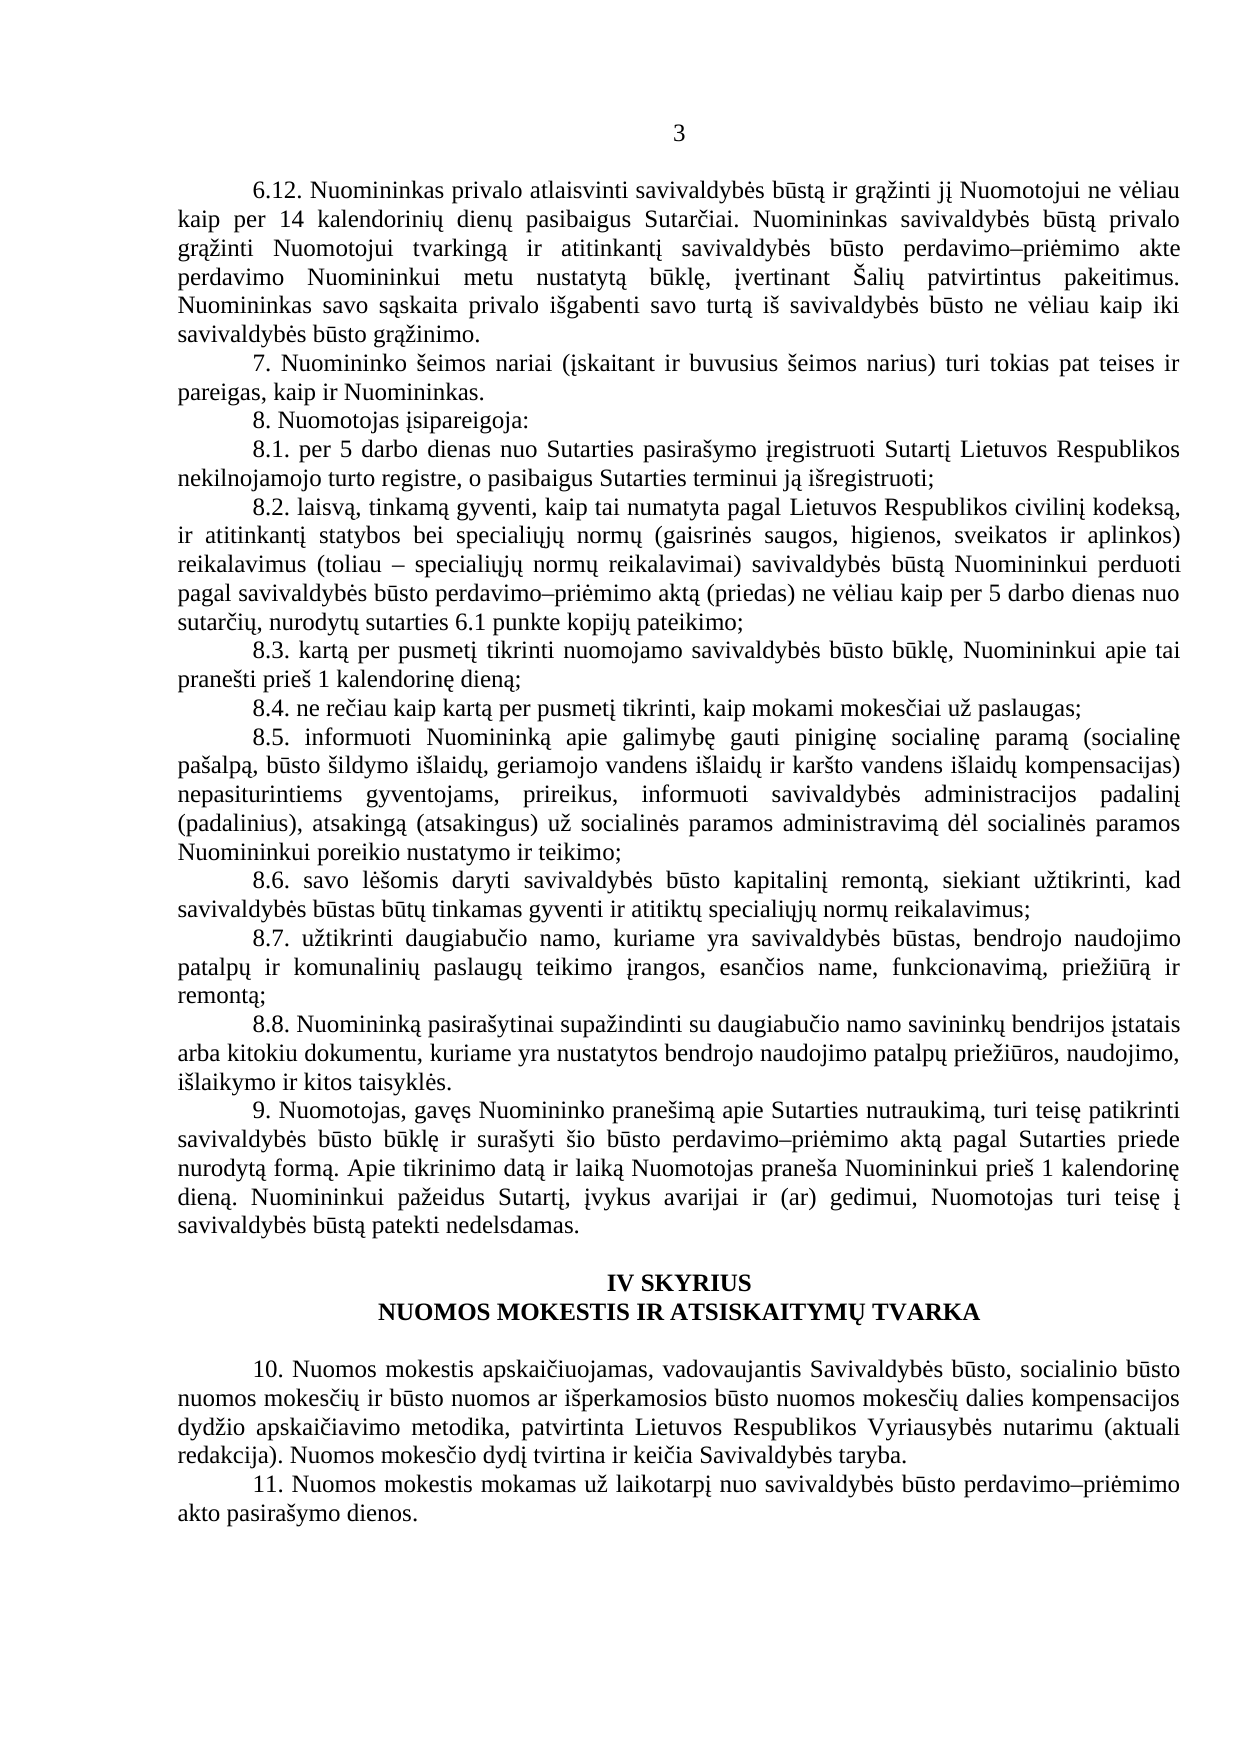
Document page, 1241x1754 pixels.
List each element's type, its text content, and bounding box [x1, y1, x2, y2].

text 8. Nuomotojas įsipareigoja: [177, 406, 1181, 434]
text NUOMOS MOKESTIS IR ATSISKAITYMŲ TVARKA [177, 1297, 1181, 1326]
text 8.4. ne rečiau kaip kartą per pusmetį tikrinti, kaip mokami mokesčiai už paslaugas; [177, 693, 1181, 722]
text 8.6. savo lėšomis daryti savivaldybės būsto kapitalinį remontą, siekiant užtikrinti, kad savivaldybės būstas būtų tinkamas gyventi ir atitiktų specialiųjų normų reikalavimus; [177, 866, 1181, 923]
text 8.5. informuoti Nuomininką apie galimybę gauti piniginę socialinę paramą (socialinę pašalpą, būsto šildymo išlaidų, geriamojo vandens išlaidų ir karšto vandens išlaidų kompensacijas) nepasiturintiems gyventojams, prireikus, informuoti savivaldybės administracijos padalinį (padalinius), atsakingą (atsakingus) už socialinės paramos administravimą dėl socialinės paramos Nuomininkui poreikio nustatymo ir teikimo; [177, 722, 1181, 866]
text 8.3. kartą per pusmetį tikrinti nuomojamo savivaldybės būsto būklę, Nuomininkui apie tai pranešti prieš 1 kalendorinę dieną; [177, 636, 1181, 693]
text 10. Nuomos mokestis apskaičiuojamas, vadovaujantis Savivaldybės būsto, socialinio būsto nuomos mokesčių ir būsto nuomos ar išperkamosios būsto nuomos mokesčių dalies kompensacijos dydžio apskaičiavimo metodika, patvirtinta Lietuvos Respublikos Vyriausybės nutarimu (aktuali redakcija). Nuomos mokesčio dydį tvirtina ir keičia Savivaldybės taryba. [177, 1354, 1181, 1469]
text IV SKYRIUS [177, 1268, 1181, 1297]
text 7. Nuomininko šeimos nariai (įskaitant ir buvusius šeimos narius) turi tokias pat teises ir pareigas, kaip ir Nuomininkas. [177, 348, 1181, 406]
text 8.1. per 5 darbo dienas nuo Sutarties pasirašymo įregistruoti Sutartį Lietuvos Respublikos nekilnojamojo turto registre, o pasibaigus Sutarties terminui ją išregistruoti; [177, 434, 1181, 492]
text 6.12. Nuomininkas privalo atlaisvinti savivaldybės būstą ir grąžinti jį Nuomotojui ne vėliau kaip per 14 kalendorinių dienų pasibaigus Sutarčiai. Nuomininkas savivaldybės būstą privalo grąžinti Nuomotojui tvarkingą ir atitinkantį savivaldybės būsto perdavimo–priėmimo akte perdavimo Nuomininkui metu nustatytą būklę, įvertinant Šalių patvirtintus pakeitimus. Nuomininkas savo sąskaita privalo išgabenti savo turtą iš savivaldybės būsto ne vėliau kaip iki savivaldybės būsto grąžinimo. [177, 176, 1181, 348]
text 8.2. laisvą, tinkamą gyventi, kaip tai numatyta pagal Lietuvos Respublikos civilinį kodeksą, ir atitinkantį statybos bei specialiųjų normų (gaisrinės saugos, higienos, sveikatos ir aplinkos) reikalavimus (toliau – specialiųjų normų reikalavimai) savivaldybės būstą Nuomininkui perduoti pagal savivaldybės būsto perdavimo–priėmimo aktą (priedas) ne vėliau kaip per 5 darbo dienas nuo sutarčių, nurodytų sutarties 6.1 punkte kopijų pateikimo; [177, 492, 1181, 636]
text 8.7. užtikrinti daugiabučio namo, kuriame yra savivaldybės būstas, bendrojo naudojimo patalpų ir komunalinių paslaugų teikimo įrangos, esančios name, funkcionavimą, priežiūrą ir remontą; [177, 923, 1181, 1009]
text 9. Nuomotojas, gavęs Nuomininko pranešimą apie Sutarties nutraukimą, turi teisę patikrinti savivaldybės būsto būklę ir surašyti šio būsto perdavimo–priėmimo aktą pagal Sutarties priede nurodytą formą. Apie tikrinimo datą ir laiką Nuomotojas praneša Nuomininkui prieš 1 kalendorinę dieną. Nuomininkui pažeidus Sutartį, įvykus avarijai ir (ar) gedimui, Nuomotojas turi teisę į savivaldybės būstą patekti nedelsdamas. [177, 1096, 1181, 1239]
text 11. Nuomos mokestis mokamas už laikotarpį nuo savivaldybės būsto perdavimo–priėmimo akto pasirašymo dienos. [177, 1469, 1181, 1527]
text 8.8. Nuomininką pasirašytinai supažindinti su daugiabučio namo savininkų bendrijos įstatais arba kitokiu dokumentu, kuriame yra nustatytos bendrojo naudojimo patalpų priežiūros, naudojimo, išlaikymo ir kitos taisyklės. [177, 1009, 1181, 1096]
